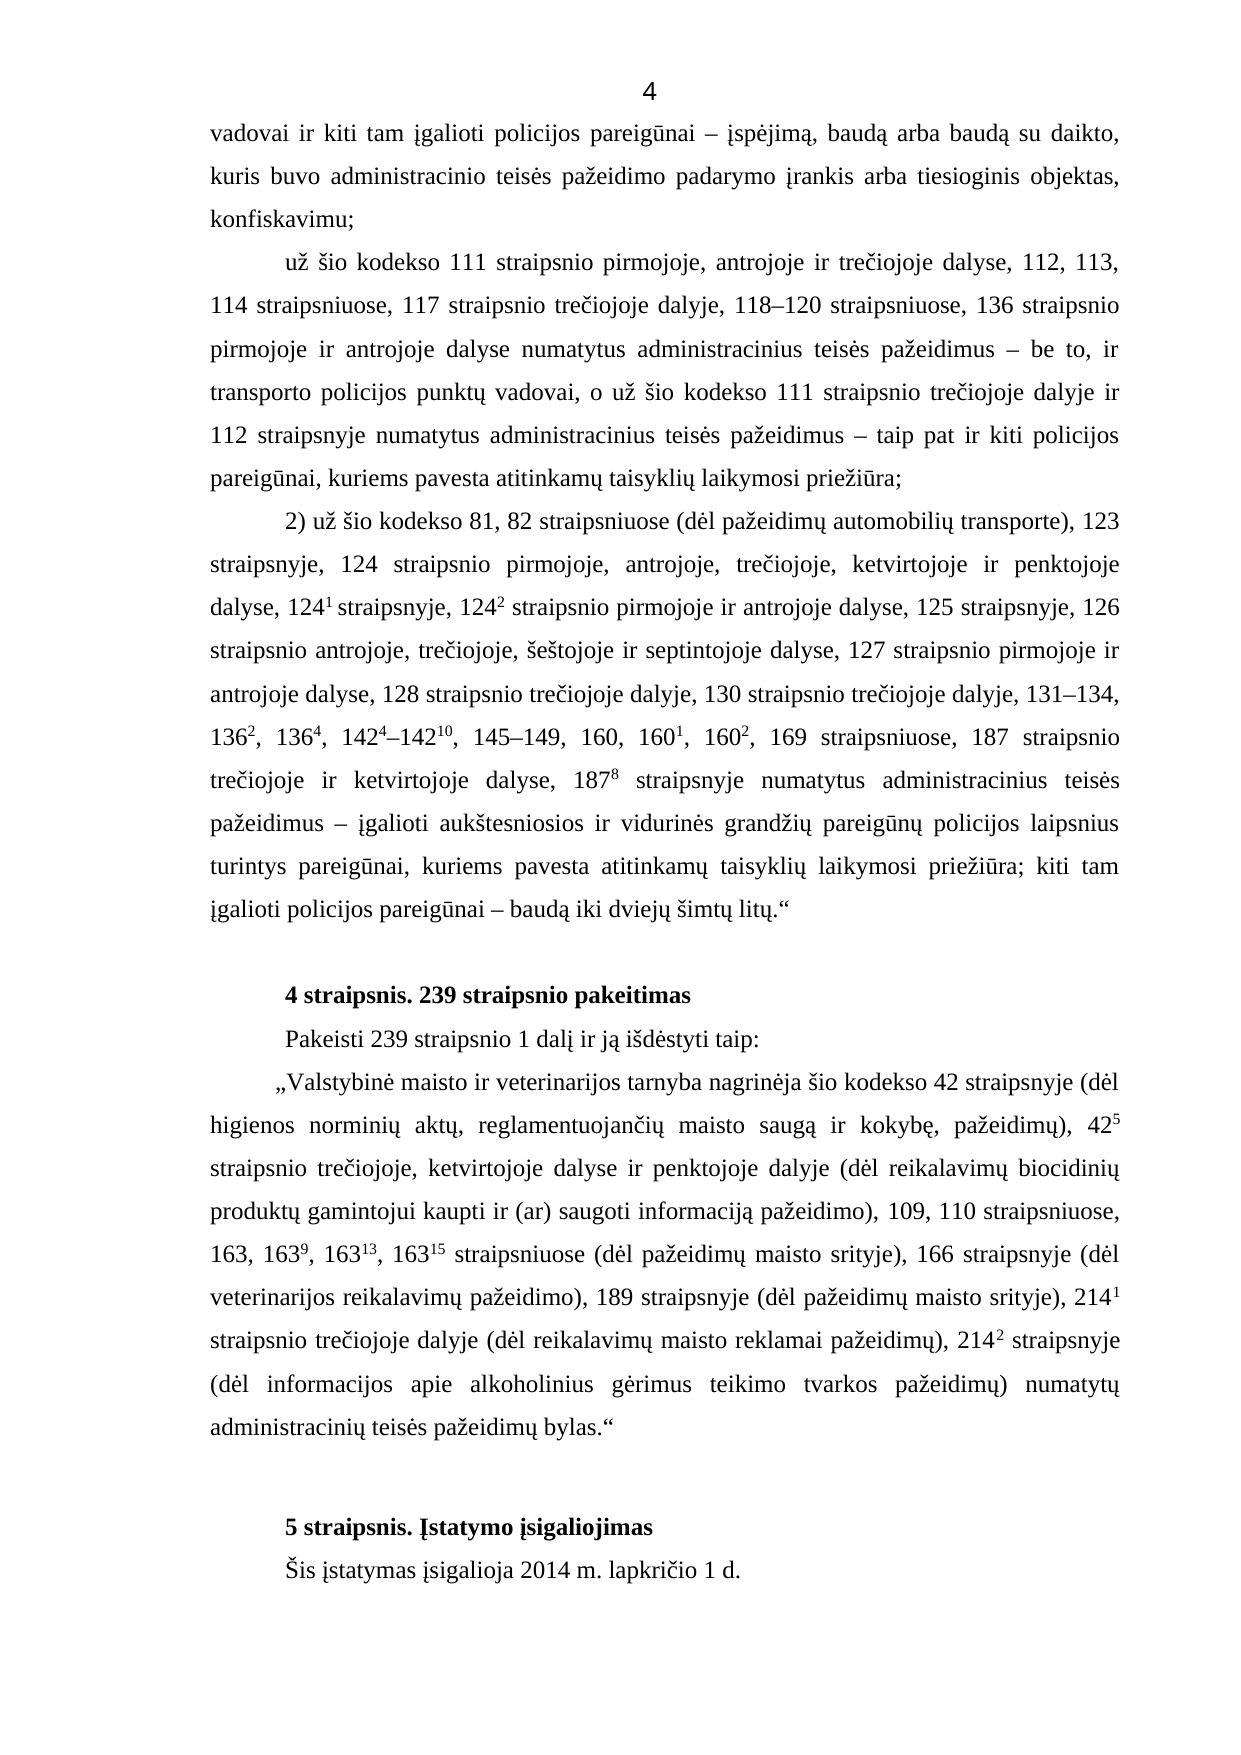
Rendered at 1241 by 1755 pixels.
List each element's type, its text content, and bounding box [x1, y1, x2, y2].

text už šio kodekso 111 straipsnio pirmojoje, antrojoje ir trečiojoje dalyse, 112, 113, 114 straipsniuose, 117 straipsnio trečiojoje dalyje, 118–120 straipsniuose, 136 straipsnio pirmojoje ir antrojoje dalyse numatytus administracinius teisės pažeidimus – be to, ir transporto policijos punktų vadovai, o už šio kodekso 111 straipsnio trečiojoje dalyje ir 112 straipsnyje numatytus administracinius teisės pažeidimus – taip pat ir kiti policijos pareigūnai, kuriems pavesta atitinkamų taisyklių laikymosi priežiūra; [210, 247, 1120, 492]
text 4 straipsnis. 239 straipsnio pakeitimas [210, 981, 1120, 1009]
text Pakeisti 239 straipsnio 1 dalį ir ją išdėstyti taip: [210, 1024, 1120, 1052]
text „Valstybinė maisto ir veterinarijos tarnyba nagrinėja šio kodekso 42 straipsnyje (dėl higienos norminių aktų, reglamentuojančių maisto saugą ir kokybę, pažeidimų), 425 straipsnio trečiojoje, ketvirtojoje dalyse ir penktojoje dalyje (dėl reikalavimų biocidinių produktų gamintojui kaupti ir (ar) saugoti informaciją pažeidimo), 109, 110 straipsniuose, 163, 1639, 16313, 16315 straipsniuose (dėl pažeidimų maisto srityje), 166 straipsnyje (dėl veterinarijos reikalavimų pažeidimo), 189 straipsnyje (dėl pažeidimų maisto srityje), 2141 straipsnio trečiojoje dalyje (dėl reikalavimų maisto reklamai pažeidimų), 2142 straipsnyje (dėl informacijos apie alkoholinius gėrimus teikimo tvarkos pažeidimų) numatytų administracinių teisės pažeidimų bylas.“ [210, 1067, 1120, 1441]
text 2) už šio kodekso 81, 82 straipsniuose (dėl pažeidimų automobilių transporte), 123 straipsnyje, 124 straipsnio pirmojoje, antrojoje, trečiojoje, ketvirtojoje ir penktojoje dalyse, 1241 straipsnyje, 1242 straipsnio pirmojoje ir antrojoje dalyse, 125 straipsnyje, 126 straipsnio antrojoje, trečiojoje, šeštojoje ir septintojoje dalyse, 127 straipsnio pirmojoje ir antrojoje dalyse, 128 straipsnio trečiojoje dalyje, 130 straipsnio trečiojoje dalyje, 131–134, 1362, 1364, 1424–14210, 145–149, 160, 1601, 1602, 169 straipsniuose, 187 straipsnio trečiojoje ir ketvirtojoje dalyse, 1878 straipsnyje numatytus administracinius teisės pažeidimus – įgalioti aukštesniosios ir vidurinės grandžių pareigūnų policijos laipsnius turintys pareigūnai, kuriems pavesta atitinkamų taisyklių laikymosi priežiūra; kiti tam įgalioti policijos pareigūnai – baudą iki dviejų šimtų litų.“ [210, 506, 1120, 923]
text vadovai ir kiti tam įgalioti policijos pareigūnai – įspėjimą, baudą arba baudą su daikto, kuris buvo administracinio teisės pažeidimo padarymo įrankis arba tiesioginis objektas, konfiskavimu; [210, 118, 1120, 233]
text Šis įstatymas įsigalioja 2014 m. lapkričio 1 d. [210, 1556, 1120, 1584]
text 5 straipsnis. Įstatymo įsigaliojimas [210, 1512, 1120, 1541]
